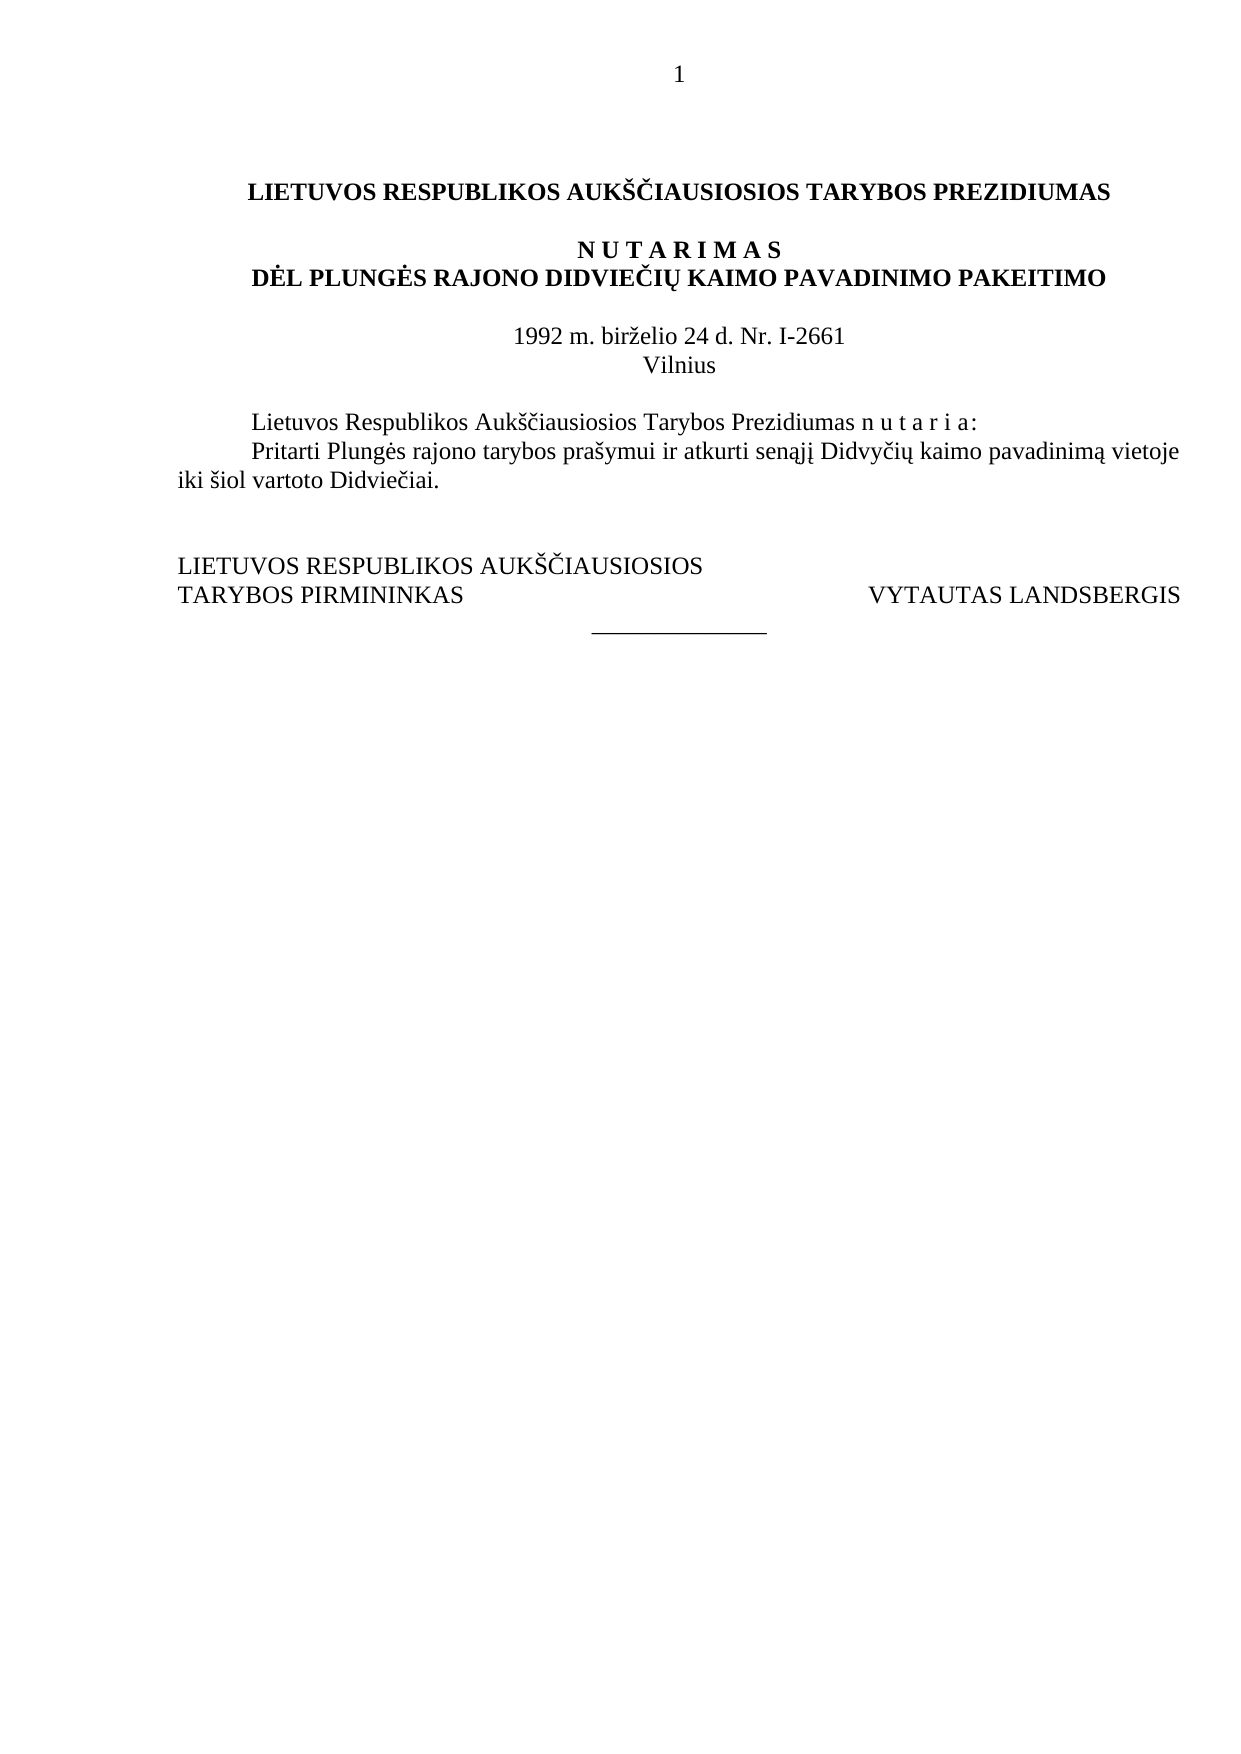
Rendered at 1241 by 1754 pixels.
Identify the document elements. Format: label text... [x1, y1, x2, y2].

text DĖL PLUNGĖS RAJONO DIDVIEČIŲ KAIMO PAVADINIMO PAKEITIMO [177, 263, 1181, 292]
text LIETUVOS RESPUBLIKOS AUKŠČIAUSIOSIOS [177, 551, 1181, 580]
text Vilnius [177, 350, 1181, 378]
text 1992 m. birželio 24 d. Nr. I-2661 [177, 321, 1181, 350]
text TARYBOS PIRMININKAS VYTAUTAS LANDSBERGIS [177, 580, 1181, 608]
text Lietuvos Respublikos Aukščiausiosios Tarybos Prezidiumas nutaria: [177, 407, 1181, 436]
text ______________ [177, 608, 1181, 637]
text LIETUVOS RESPUBLIKOS AUKŠČIAUSIOSIOS TARYBOS PREZIDIUMAS [177, 177, 1181, 206]
text Pritarti Plungės rajono tarybos prašymui ir atkurti senąjį Didvyčių kaimo pavadinimą vietoje iki šiol vartoto Didviečiai. [177, 436, 1181, 493]
text N U T A R I M A S [177, 235, 1181, 263]
